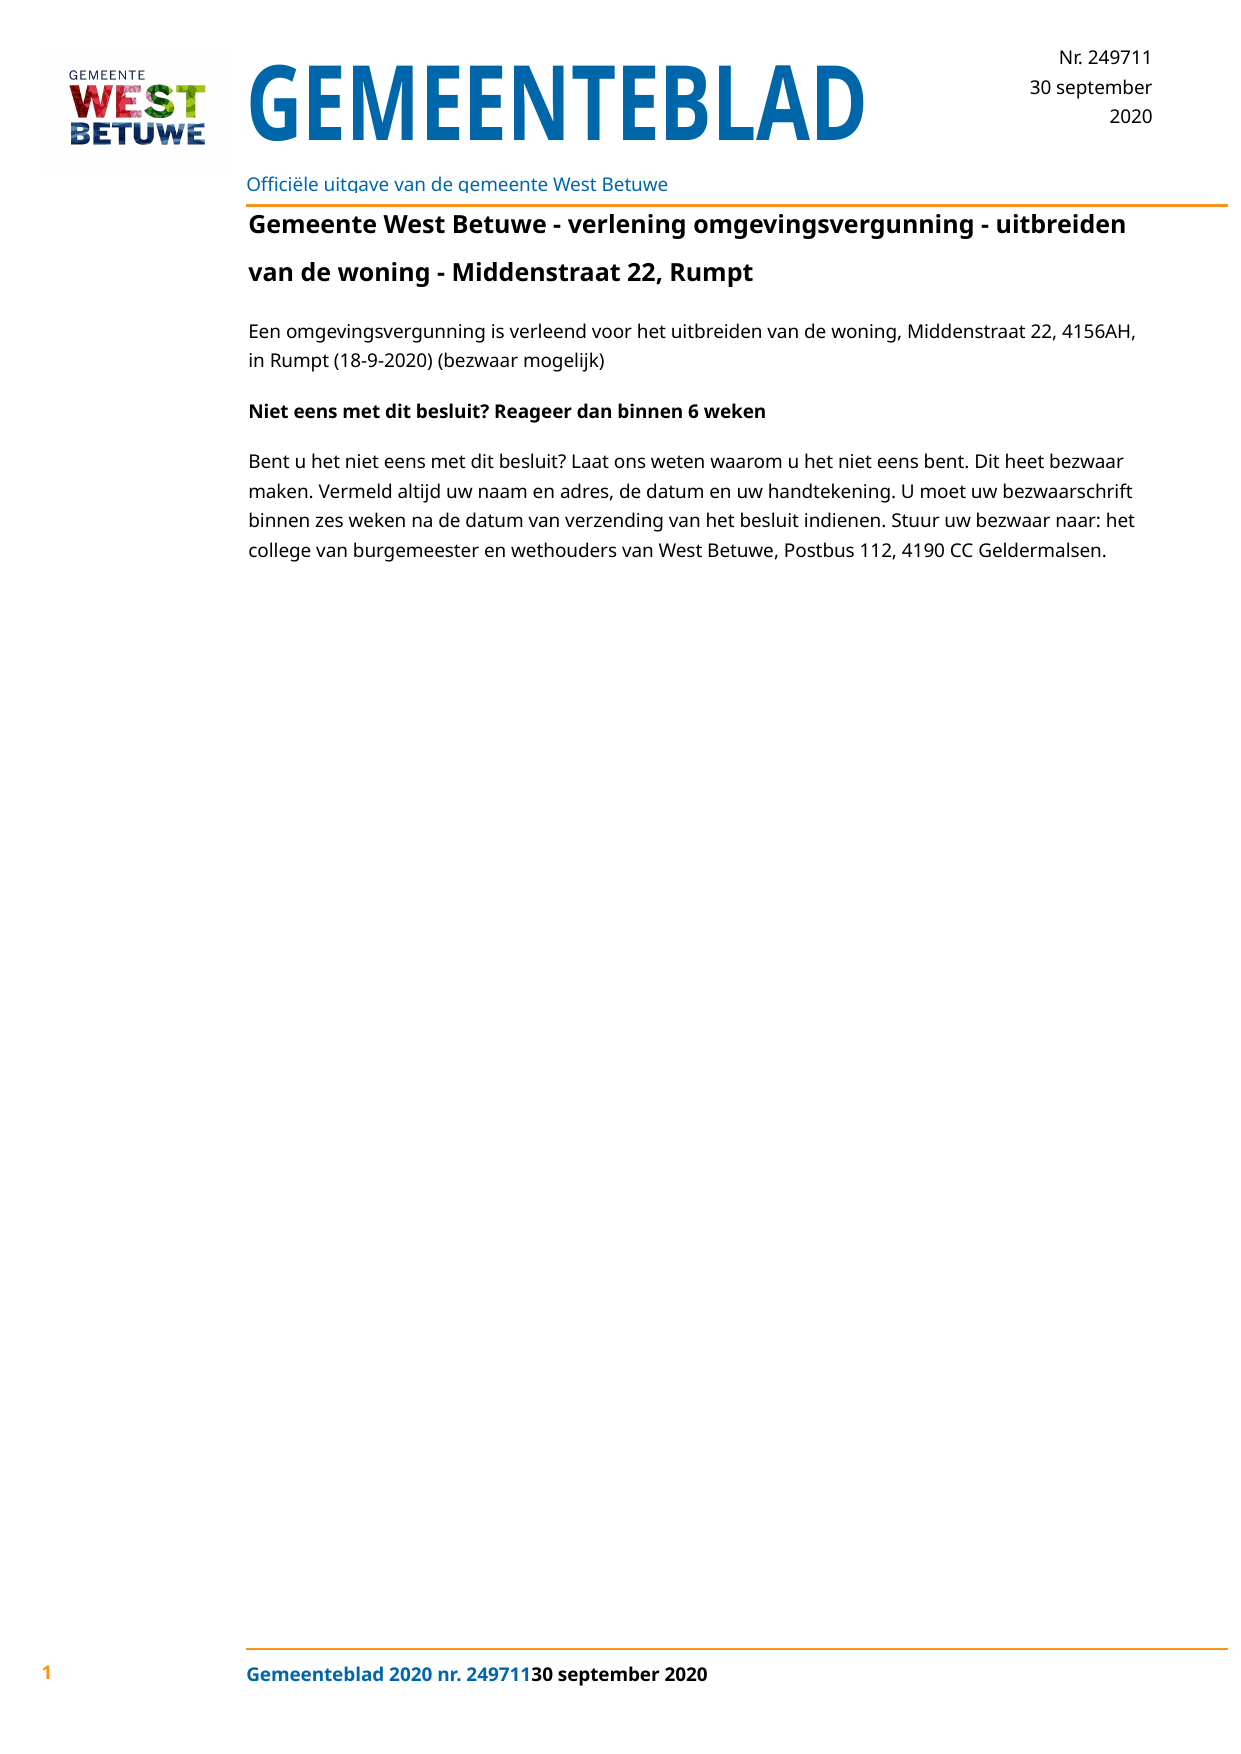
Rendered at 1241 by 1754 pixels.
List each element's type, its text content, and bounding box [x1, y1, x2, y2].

picture [41, 47, 231, 172]
text Bent u het niet eens met dit besluit? Laat ons weten waarom u het niet eens bent. Dit heet bezwaar maken. Vermeld altijd uw naam en adres, de datum en uw handtekening. U moet uw bezwaarschrift binnen zes weken na de datum van verzending van het besluit indienen. Stuur uw bezwaar naar: het college van burgemeester en wethouders van West Betuwe, Postbus 112, 4190 CC Geldermalsen. [248, 448, 1152, 563]
text Een omgevingsvergunning is verleend voor het uitbreiden van de woning, Middenstraat 22, 4156AH, in Rumpt (18-9-2020) (bezwaar mogelijk) [248, 318, 1152, 373]
text Niet eens met dit besluit? Reageer dan binnen 6 weken [248, 398, 1152, 424]
text Gemeente West Betuwe - verlening omgevingsvergunning - uitbreiden van de woning - Middenstraat 22, Rumpt [248, 207, 1152, 288]
